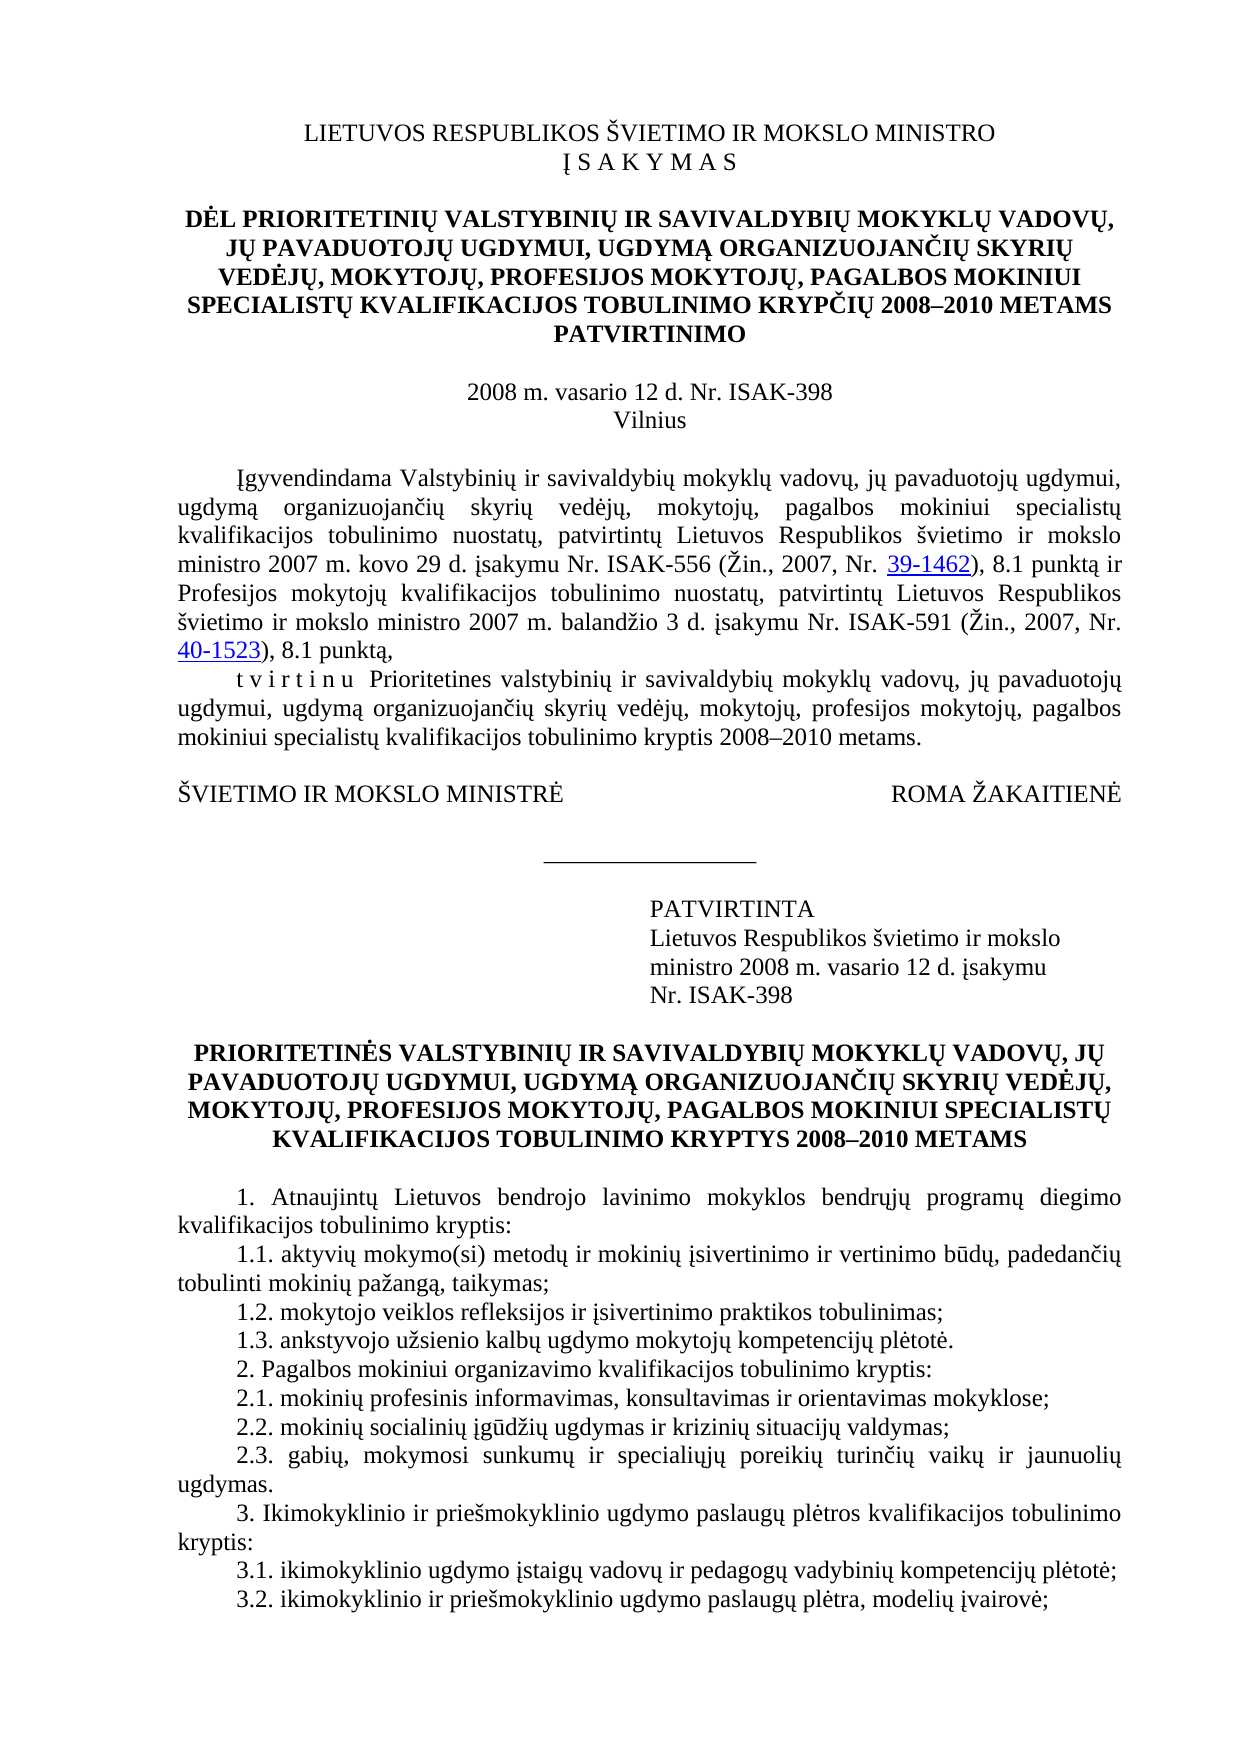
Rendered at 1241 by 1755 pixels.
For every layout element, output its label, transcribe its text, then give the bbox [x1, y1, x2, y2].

text 3.2. ikimokyklinio ir priešmokyklinio ugdymo paslaugų plėtra, modelių įvairovė; [177, 1584, 1122, 1613]
text 2.1. mokinių profesinis informavimas, konsultavimas ir orientavimas mokyklose; [177, 1383, 1122, 1412]
text 2.2. mokinių socialinių įgūdžių ugdymas ir krizinių situacijų valdymas; [177, 1412, 1122, 1441]
text PATVIRTINTA [649, 894, 1122, 923]
text 3.1. ikimokyklinio ugdymo įstaigų vadovų ir pedagogų vadybinių kompetencijų plėtotė; [177, 1556, 1122, 1584]
text DĖL PRIORITETINIŲ VALSTYBINIŲ IR SAVIVALDYBIŲ MOKYKLŲ VADOVŲ, JŲ PAVADUOTOJŲ UGDYMUI, UGDYMĄ ORGANIZUOJANČIŲ SKYRIŲ VEDĖJŲ, MOKYTOJŲ, PROFESIJOS MOKYTOJŲ, PAGALBOS MOKINIUI SPECIALISTŲ KVALIFIKACIJOS TOBULINIMO KRYPČIŲ 2008–2010 METAMS PATVIRTINIMO [177, 204, 1122, 348]
text 2. Pagalbos mokiniui organizavimo kvalifikacijos tobulinimo kryptis: [177, 1354, 1122, 1383]
text 2008 m. vasario 12 d. Nr. ISAK-398 [177, 377, 1122, 406]
text _________________ [177, 837, 1122, 866]
text PRIORITETINĖS VALSTYBINIŲ IR SAVIVALDYBIŲ MOKYKLŲ VADOVŲ, JŲ PAVADUOTOJŲ UGDYMUI, UGDYMĄ ORGANIZUOJANČIŲ SKYRIŲ VEDĖJŲ, MOKYTOJŲ, PROFESIJOS MOKYTOJŲ, PAGALBOS MOKINIUI SPECIALISTŲ KVALIFIKACIJOS TOBULINIMO KRYPTYS 2008–2010 METAMS [177, 1038, 1122, 1153]
text 1.3. ankstyvojo užsienio kalbų ugdymo mokytojų kompetencijų plėtotė. [177, 1326, 1122, 1354]
text tvirtinu Prioritetines valstybinių ir savivaldybių mokyklų vadovų, jų pavaduotojų ugdymui, ugdymą organizuojančių skyrių vedėjų, mokytojų, profesijos mokytojų, pagalbos mokiniui specialistų kvalifikacijos tobulinimo kryptis 2008–2010 metams. [177, 664, 1122, 751]
text 1.1. aktyvių mokymo(si) metodų ir mokinių įsivertinimo ir vertinimo būdų, padedančių tobulinti mokinių pažangą, taikymas; [177, 1239, 1122, 1297]
text 1. Atnaujintų Lietuvos bendrojo lavinimo mokyklos bendrųjų programų diegimo kvalifikacijos tobulinimo kryptis: [177, 1182, 1122, 1239]
text Vilnius [177, 406, 1122, 434]
text LIETUVOS RESPUBLIKOS ŠVIETIMO IR MOKSLO MINISTRO [177, 118, 1122, 147]
text 3. Ikimokyklinio ir priešmokyklinio ugdymo paslaugų plėtros kvalifikacijos tobulinimo kryptis: [177, 1498, 1122, 1556]
text Lietuvos Respublikos švietimo ir mokslo ministro 2008 m. vasario 12 d. įsakymu Nr. ISAK-398 [649, 923, 1122, 1009]
text 1.2. mokytojo veiklos refleksijos ir įsivertinimo praktikos tobulinimas; [177, 1297, 1122, 1326]
text ĮSAKYMAS [177, 147, 1122, 176]
text Įgyvendindama Valstybinių ir savivaldybių mokyklų vadovų, jų pavaduotojų ugdymui, ugdymą organizuojančių skyrių vedėjų, mokytojų, pagalbos mokiniui specialistų kvalifikacijos tobulinimo nuostatų, patvirtintų Lietuvos Respublikos švietimo ir mokslo ministro 2007 m. kovo 29 d. įsakymu Nr. ISAK-556 (Žin., 2007, Nr. 39-1462), 8.1 punktą ir Profesijos mokytojų kvalifikacijos tobulinimo nuostatų, patvirtintų Lietuvos Respublikos švietimo ir mokslo ministro 2007 m. balandžio 3 d. įsakymu Nr. ISAK-591 (Žin., 2007, Nr. 40-1523), 8.1 punktą, [177, 463, 1122, 664]
text ŠVIETIMO IR MOKSLO MINISTRĖ ROMA ŽAKAITIENĖ [177, 779, 1122, 808]
text 2.3. gabių, mokymosi sunkumų ir specialiųjų poreikių turinčių vaikų ir jaunuolių ugdymas. [177, 1441, 1122, 1498]
